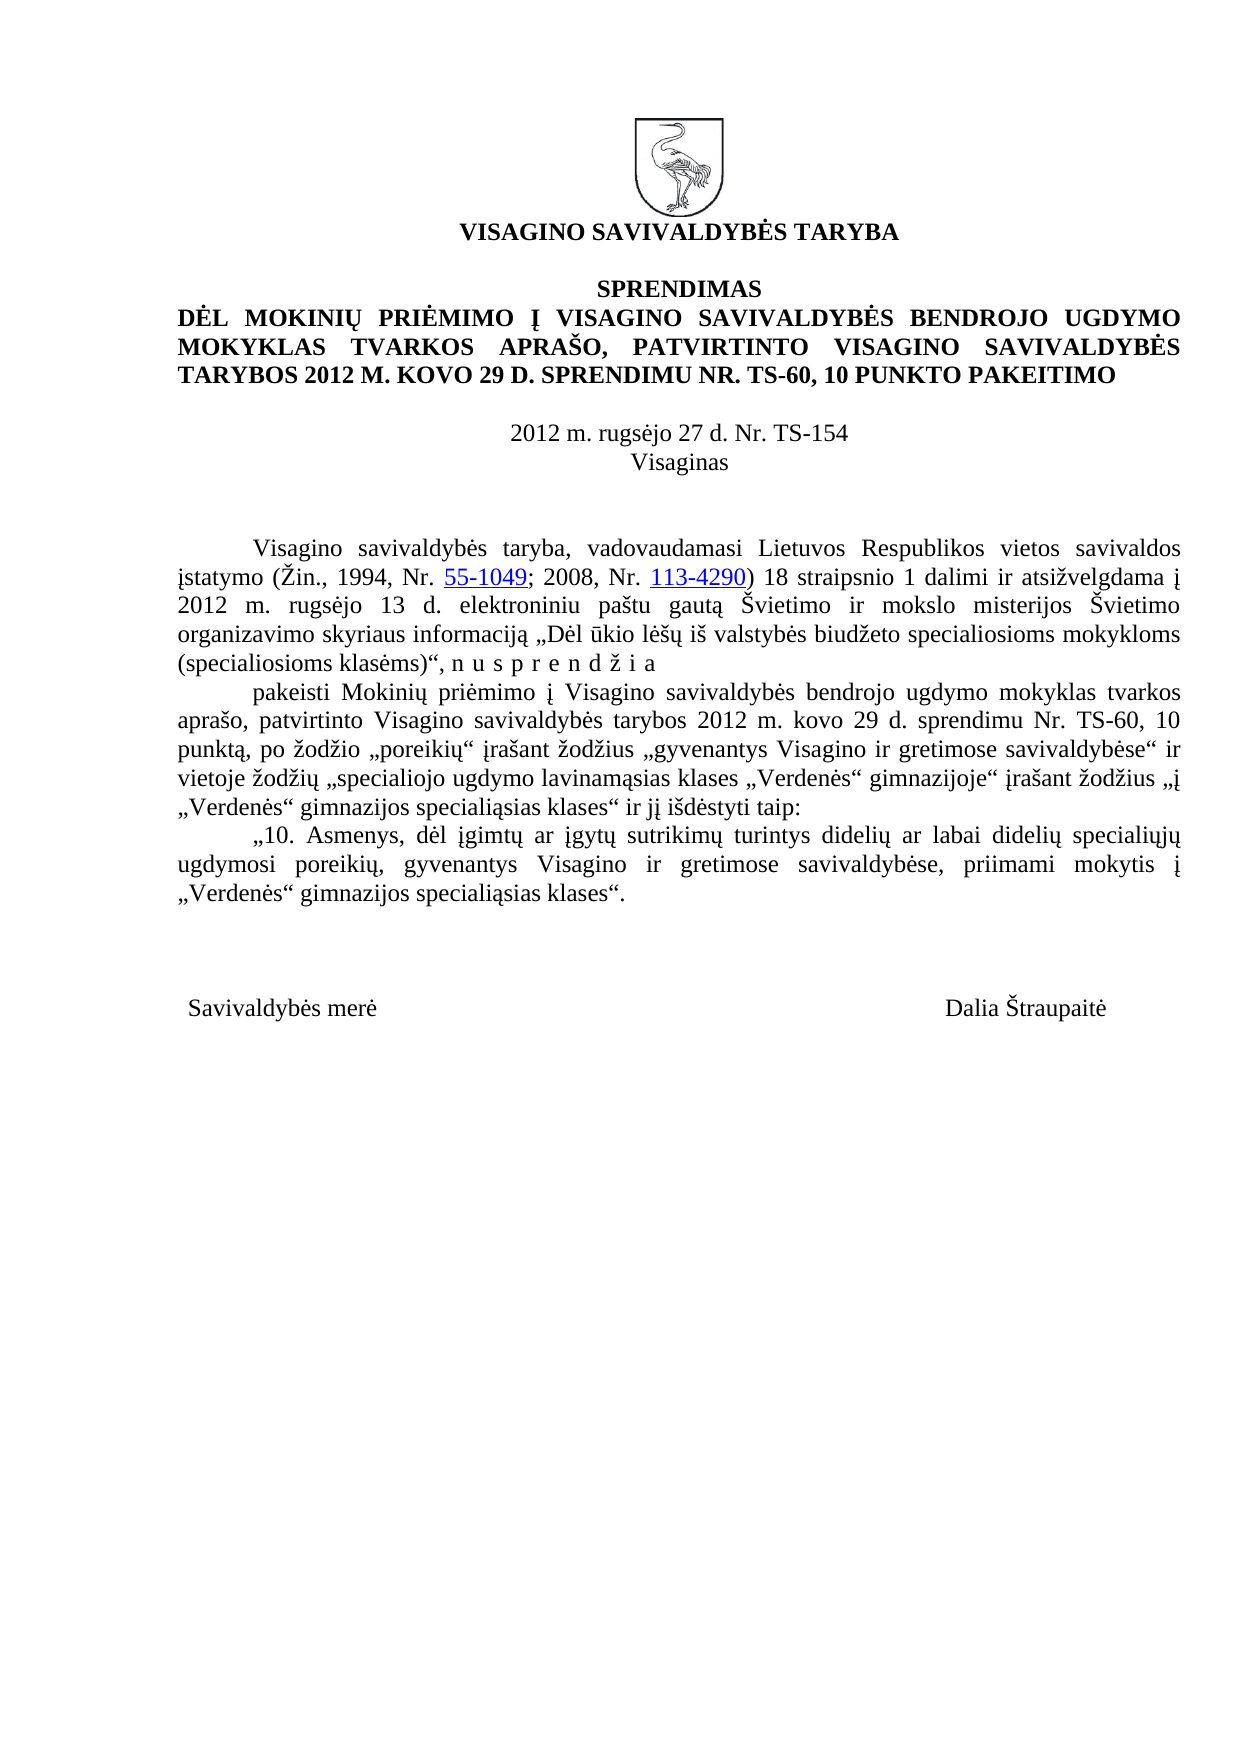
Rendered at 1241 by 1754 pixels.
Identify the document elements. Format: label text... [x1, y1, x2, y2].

text VISAGINO SAVIVALDYBĖS TARYBA [177, 217, 1181, 245]
text Visagino savivaldybės taryba, vadovaudamasi Lietuvos Respublikos vietos savivaldos įstatymo (Žin., 1994, Nr. 55-1049; 2008, Nr. 113-4290) 18 straipsnio 1 dalimi ir atsižvelgdama į 2012 m. rugsėjo 13 d. elektroniniu paštu gautą Švietimo ir mokslo misterijos Švietimo organizavimo skyriaus informaciją „Dėl ūkio lėšų iš valstybės biudžeto specialiosioms mokykloms (specialiosioms klasėms)“, nusprendžia [177, 533, 1181, 677]
text pakeisti Mokinių priėmimo į Visagino savivaldybės bendrojo ugdymo mokyklas tvarkos aprašo, patvirtinto Visagino savivaldybės tarybos 2012 m. kovo 29 d. sprendimu Nr. TS-60, 10 punktą, po žodžio „poreikių“ įrašant žodžius „gyvenantys Visagino ir gretimose savivaldybėse“ ir vietoje žodžių „specialiojo ugdymo lavinamąsias klases „Verdenės“ gimnazijoje“ įrašant žodžius „į „Verdenės“ gimnazijos specialiąsias klases“ ir jį išdėstyti taip: [177, 677, 1181, 820]
text DĖL MOKINIŲ PRIĖMIMO Į VISAGINO SAVIVALDYBĖS BENDROJO UGDYMO MOKYKLAS TVARKOS APRAŠO, PATVIRTINTO VISAGINO SAVIVALDYBĖS TARYBOS 2012 M. KOVO 29 D. SPRENDIMU NR. TS-60, 10 PUNKTO PAKEITIMO [177, 303, 1181, 389]
text „10. Asmenys, dėl įgimtų ar įgytų sutrikimų turintys didelių ar labai didelių specialiųjų ugdymosi poreikių, gyvenantys Visagino ir gretimose savivaldybėse, priimami mokytis į „Verdenės“ gimnazijos specialiąsias klases“. [177, 820, 1181, 907]
text Savivaldybės merė Dalia Štraupaitė [188, 993, 1181, 1022]
text SPRENDIMAS [177, 274, 1181, 303]
text 2012 m. rugsėjo 27 d. Nr. TS-154 [177, 418, 1181, 447]
text Visaginas [177, 447, 1181, 475]
